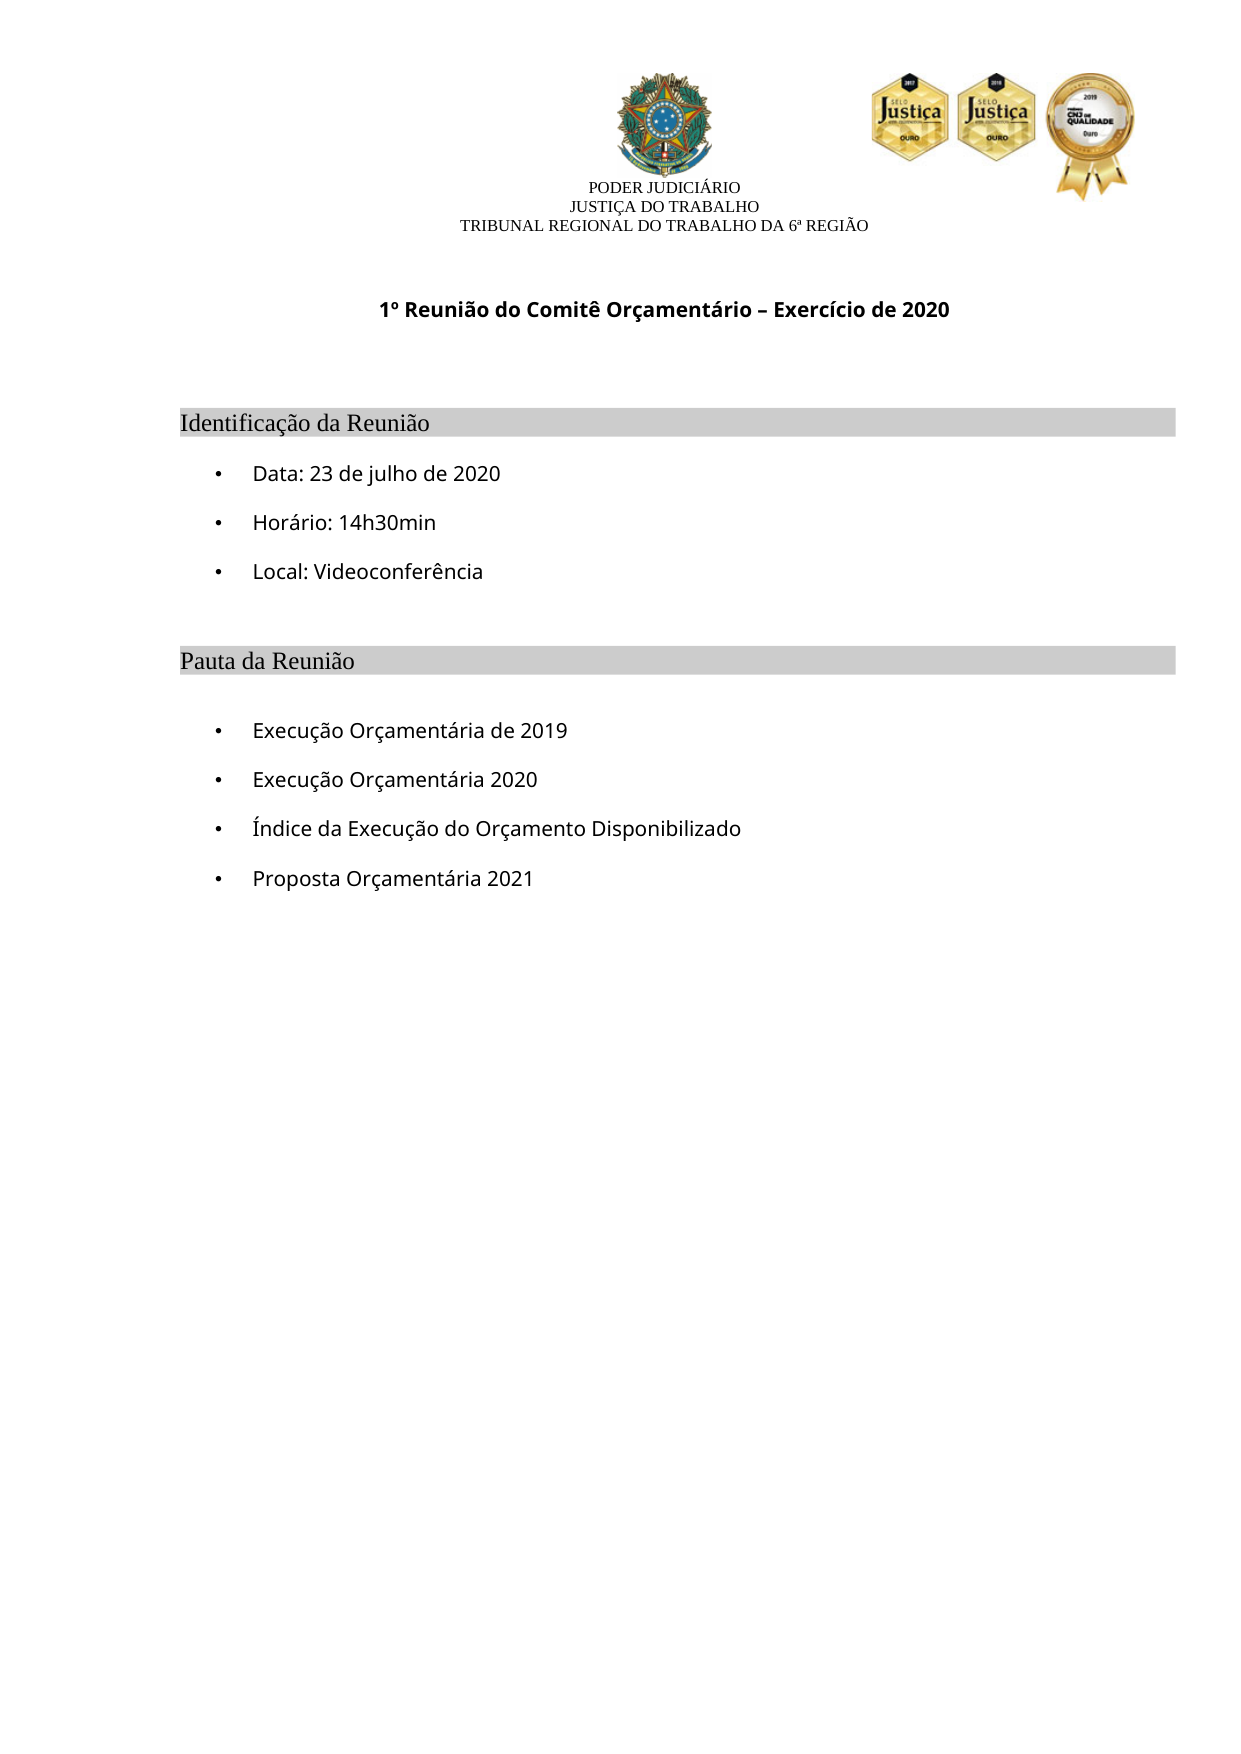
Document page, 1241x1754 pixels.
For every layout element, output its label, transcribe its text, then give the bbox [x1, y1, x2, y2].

list Proposta Orçamentária 2021 [215, 864, 1152, 892]
picture [617, 73, 712, 178]
list Horário: 14h30min [215, 508, 1152, 536]
list Índice da Execução do Orçamento Disponibilizado [215, 814, 1152, 843]
list Data: 23 de julho de 2020 [215, 459, 1152, 487]
list Execução Orçamentária de 2019 [215, 716, 1152, 744]
list Execução Orçamentária 2020 [215, 765, 1152, 793]
picture [871, 73, 1136, 202]
list Local: Videoconferência [215, 557, 1152, 586]
text 1º Reunião do Comitê Orçamentário – Exercício de 2020 [177, 295, 1152, 323]
